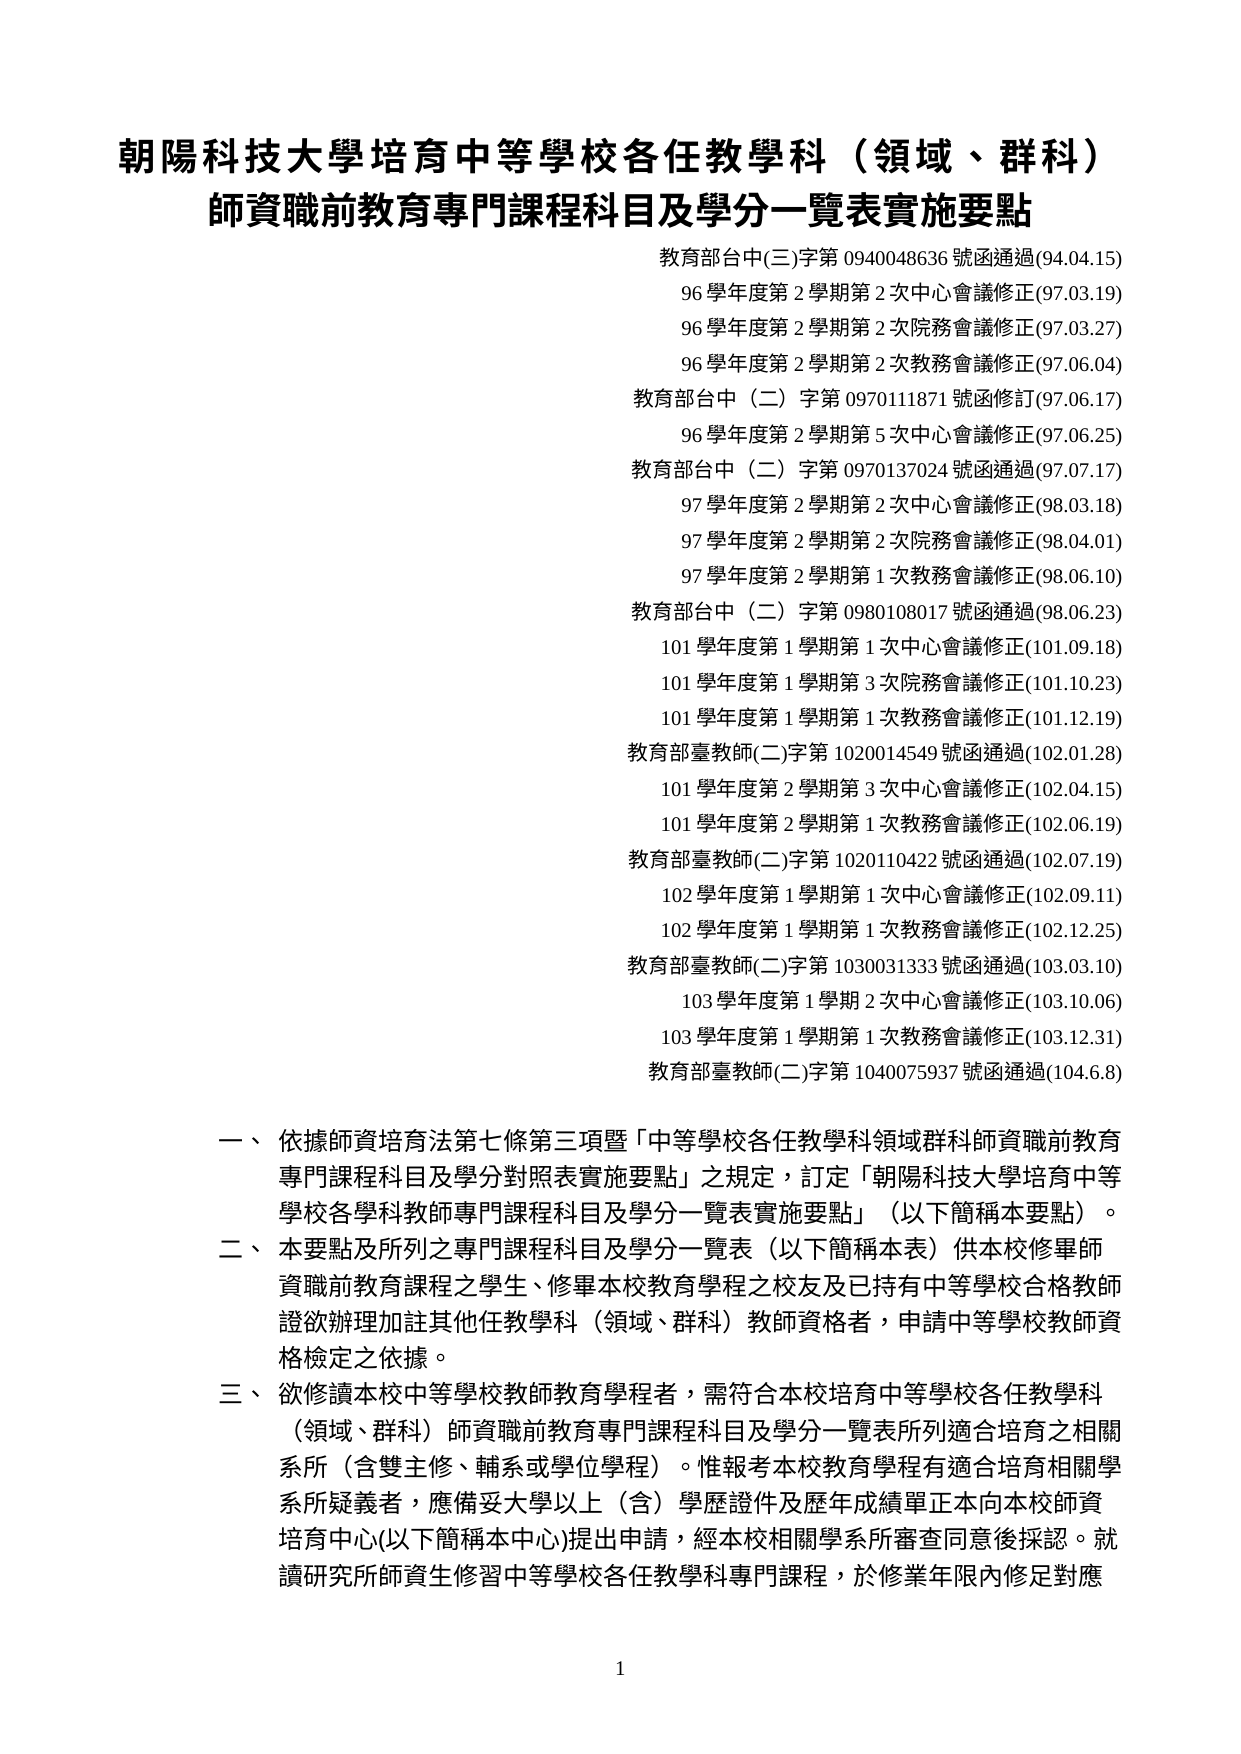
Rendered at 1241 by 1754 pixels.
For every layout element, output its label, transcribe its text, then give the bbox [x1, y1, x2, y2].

text 教育部臺教師(二)字第1020110422號函通過(102.07.19) [219, 838, 1122, 873]
text 101學年度第1學期第3次院務會議修正(101.10.23) [219, 661, 1122, 696]
text 教育部臺教師(二)字第1020014549號函通過(102.01.28) [219, 731, 1122, 767]
text 教育部台中（二）字第0970137024號函通過(97.07.17) [219, 448, 1122, 483]
text 97學年度第2學期第2次院務會議修正(98.04.01) [219, 519, 1122, 554]
text 教育部台中（二）字第0980108017號函通過(98.06.23) [219, 590, 1122, 625]
text 師資職前教育專門課程科目及學分一覽表實施要點 [118, 181, 1122, 236]
text 朝陽科技大學培育中等學校各任教學科（領域、群科） [118, 127, 1122, 181]
text 101學年度第2學期第3次中心會議修正(102.04.15) [219, 767, 1122, 802]
text 96學年度第2學期第2次教務會議修正(97.06.04) [219, 342, 1122, 377]
text 102學年度第1學期第1次中心會議修正(102.09.11) [219, 873, 1122, 908]
text 教育部台中（二）字第0970111871號函修訂(97.06.17) [219, 377, 1122, 413]
text 101學年度第1學期第1次教務會議修正(101.12.19) [219, 696, 1122, 731]
list 欲修讀本校中等學校教師教育學程者，需符合本校培育中等學校各任教學科（領域、群科）師資職前教育專門課程科目及學分一覽表所列適合培育之相關系所（含雙主修、輔系或學位學程）。惟報考本校教育學程有適合培育相關學系所疑義者，應備妥大學以上（含）學歷證件及歷年成績單正本向本校師資培育中心(以下簡稱本中心)提出申請，經本校相關學系所審查同意後採認。就讀研究所師資生修習中等學校各任教學科專門課程，於修業年限內修足對應 [219, 1375, 1122, 1592]
text 102學年度第1學期第1次教務會議修正(102.12.25) [219, 908, 1122, 944]
text 教育部臺教師(二)字第1040075937號函通過(104.6.8) [219, 1050, 1122, 1086]
text 97學年度第2學期第2次中心會議修正(98.03.18) [219, 483, 1122, 519]
text 96學年度第2學期第2次院務會議修正(97.03.27) [219, 306, 1122, 342]
text 96學年度第2學期第5次中心會議修正(97.06.25) [219, 413, 1122, 448]
text 101學年度第1學期第1次中心會議修正(101.09.18) [219, 625, 1122, 661]
text 103學年度第1學期第1次教務會議修正(103.12.31) [219, 1015, 1122, 1050]
text 97學年度第2學期第1次教務會議修正(98.06.10) [219, 554, 1122, 590]
text 103學年度第1學期2次中心會議修正(103.10.06) [219, 979, 1122, 1015]
list 依據師資培育法第七條第三項暨「中等學校各任教學科領域群科師資職前教育專門課程科目及學分對照表實施要點」之規定，訂定「朝陽科技大學培育中等學校各學科教師專門課程科目及學分一覽表實施要點」（以下簡稱本要點）。 [219, 1121, 1122, 1230]
text 96學年度第2學期第2次中心會議修正(97.03.19) [219, 271, 1122, 306]
text 教育部台中(三)字第0940048636號函通過(94.04.15) [219, 236, 1122, 271]
text 101學年度第2學期第1次教務會議修正(102.06.19) [219, 802, 1122, 838]
list 本要點及所列之專門課程科目及學分一覽表（以下簡稱本表）供本校修畢師資職前教育課程之學生、修畢本校教育學程之校友及已持有中等學校合格教師證欲辦理加註其他任教學科（領域、群科）教師資格者，申請中等學校教師資格檢定之依據。 [219, 1230, 1122, 1375]
text 教育部臺教師(二)字第1030031333號函通過(103.03.10) [219, 944, 1122, 979]
